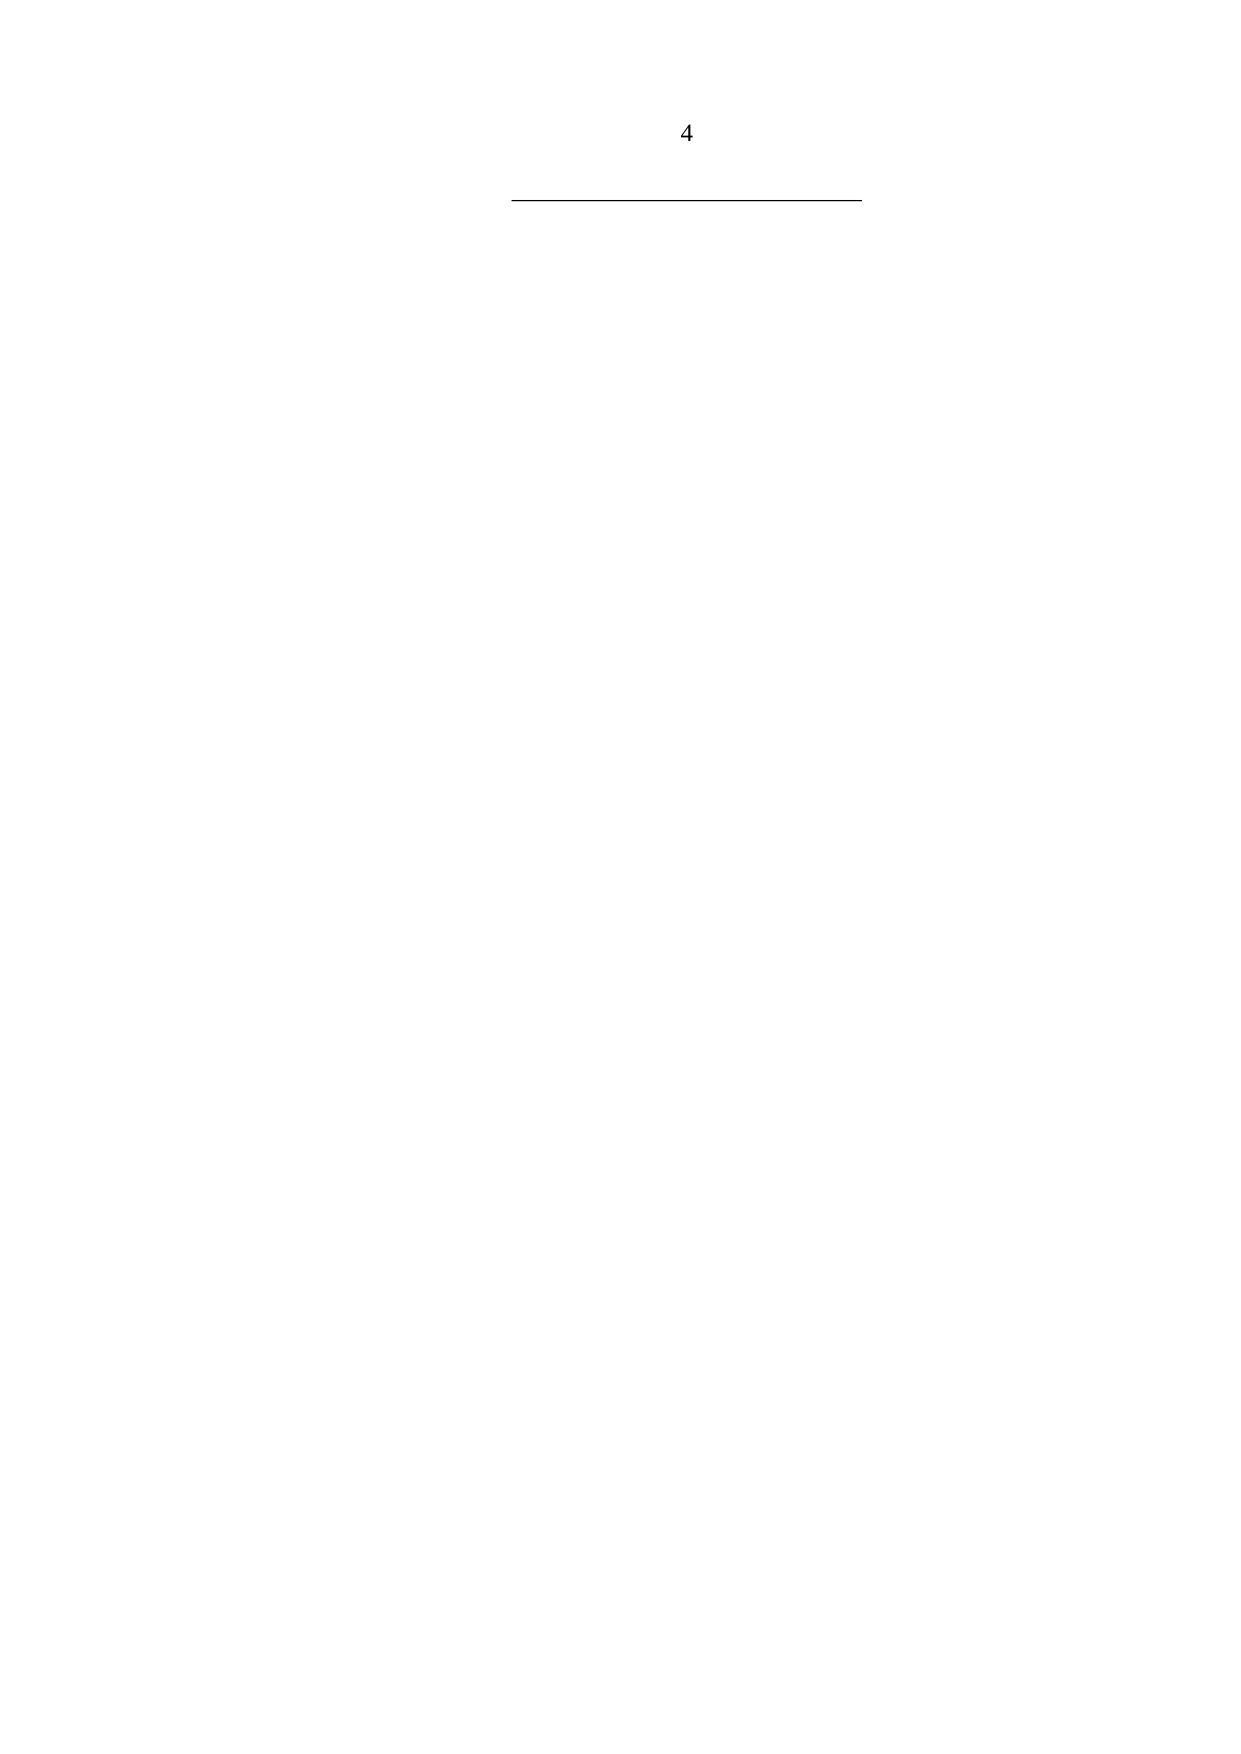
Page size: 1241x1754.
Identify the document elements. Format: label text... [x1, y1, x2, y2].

text ____________________________ [177, 176, 1196, 204]
